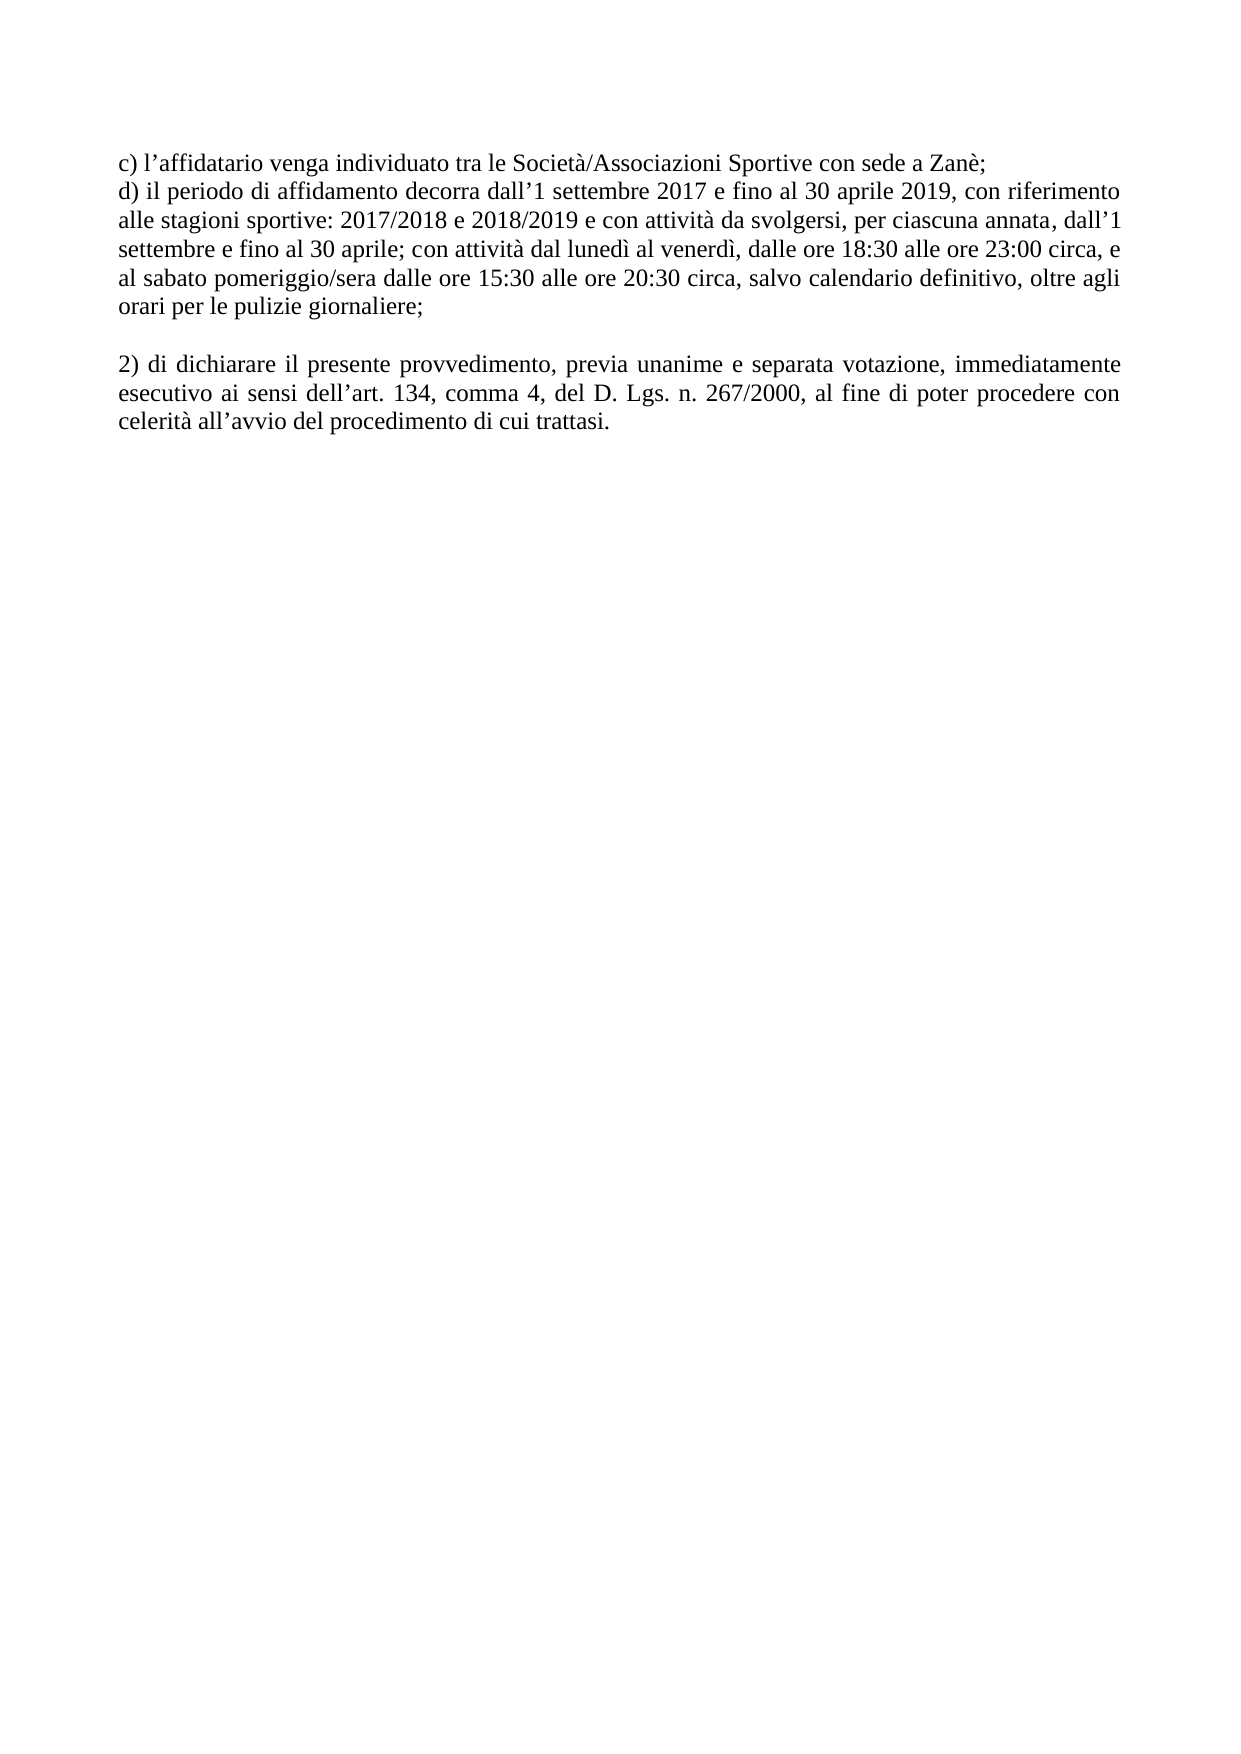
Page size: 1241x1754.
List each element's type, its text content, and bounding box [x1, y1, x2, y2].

text c) l’affidatario venga individuato tra le Società/Associazioni Sportive con sede a Zanè; [118, 148, 1122, 176]
text d) il periodo di affidamento decorra dall’1 settembre 2017 e fino al 30 aprile 2019, con riferimento alle stagioni sportive: 2017/2018 e 2018/2019 e con attività da svolgersi, per ciascuna annata, dall’1 settembre e fino al 30 aprile; con attività dal lunedì al venerdì, dalle ore 18:30 alle ore 23:00 circa, e al sabato pomeriggio/sera dalle ore 15:30 alle ore 20:30 circa, salvo calendario definitivo, oltre agli orari per le pulizie giornaliere; [118, 176, 1122, 320]
text 2) di dichiarare il presente provvedimento, previa unanime e separata votazione, immediatamente esecutivo ai sensi dell’art. 134, comma 4, del D. Lgs. n. 267/2000, al fine di poter procedere con celerità all’avvio del procedimento di cui trattasi. [118, 349, 1122, 435]
